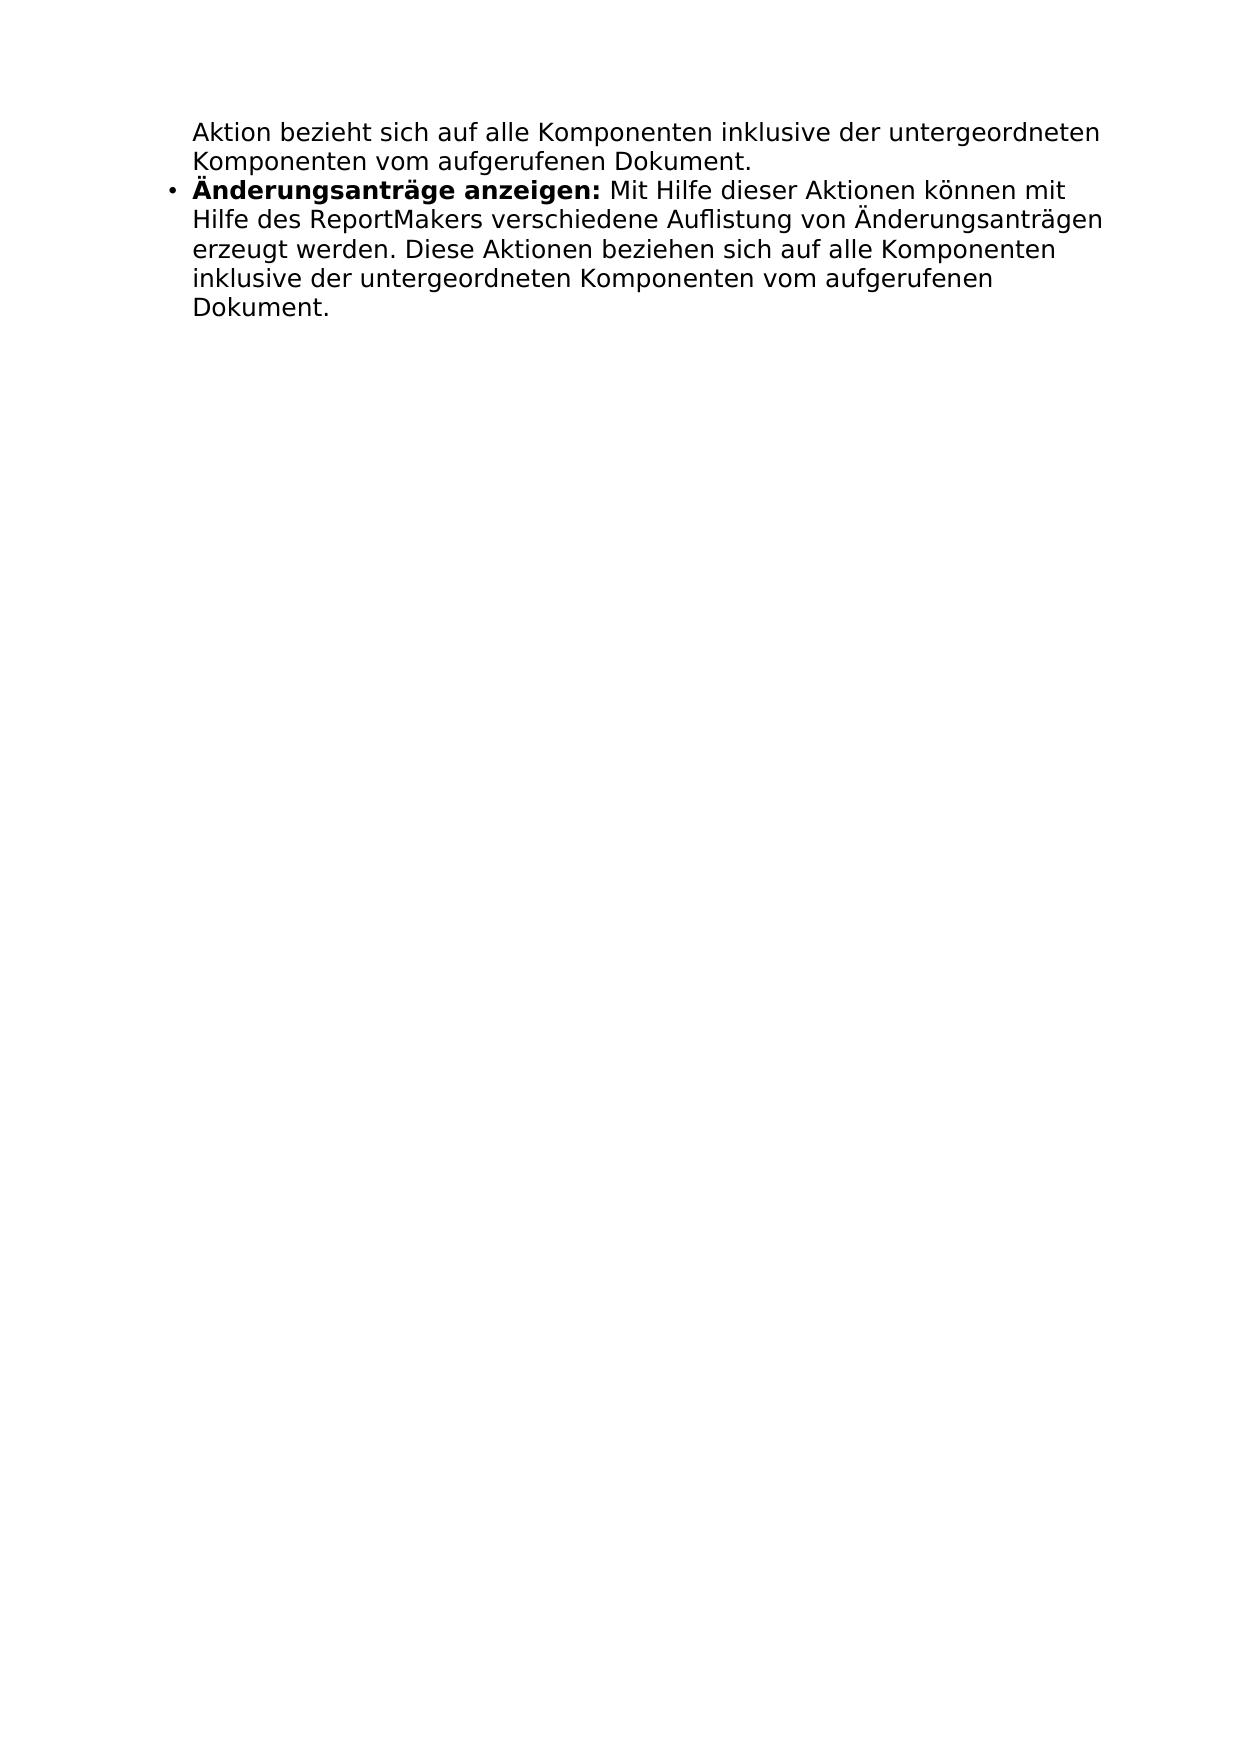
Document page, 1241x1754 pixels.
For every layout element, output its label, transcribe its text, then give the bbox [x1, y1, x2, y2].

list Änderungsanträge anzeigen: Mit Hilfe dieser Aktionen können mit Hilfe des ReportMakers verschiedene Auflistung von Änderungsanträgen erzeugt werden. Diese Aktionen beziehen sich auf alle Komponenten inklusive der untergeordneten Komponenten vom aufgerufenen Dokument. [177, 176, 1122, 322]
list Aktion bezieht sich auf alle Komponenten inklusive der untergeordneten Komponenten vom aufgerufenen Dokument. [177, 118, 1122, 176]
